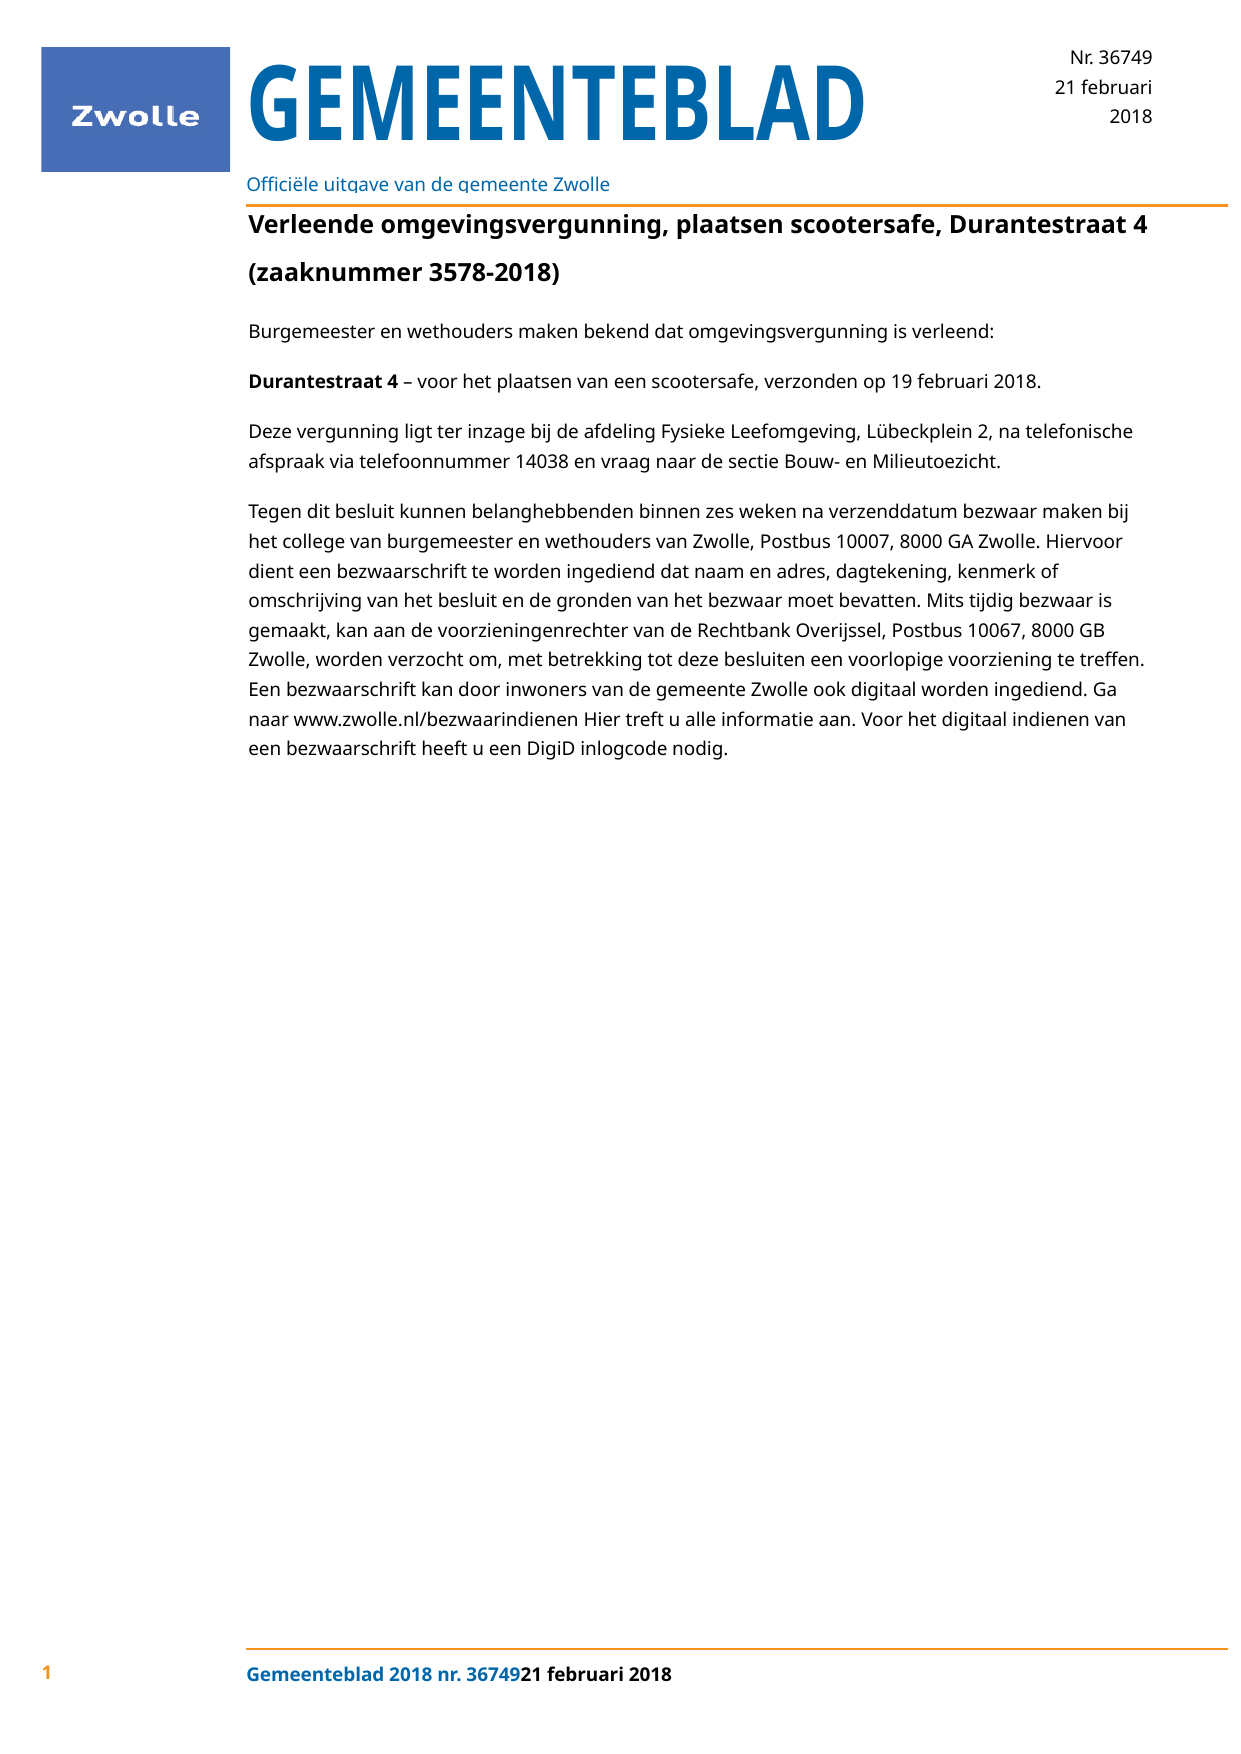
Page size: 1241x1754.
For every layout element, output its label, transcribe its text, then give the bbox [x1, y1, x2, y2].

text Durantestraat 4 – voor het plaatsen van een scootersafe, verzonden op 19 februari 2018. [248, 368, 1152, 394]
text Verleende omgevingsvergunning, plaatsen scootersafe, Durantestraat 4 (zaaknummer 3578-2018) [248, 207, 1152, 288]
text Deze vergunning ligt ter inzage bij de afdeling Fysieke Leefomgeving, Lübeckplein 2, na telefonische afspraak via telefoonnummer 14038 en vraag naar de sectie Bouw- en Milieutoezicht. [248, 419, 1152, 474]
text Burgemeester en wethouders maken bekend dat omgevingsvergunning is verleend: [248, 318, 1152, 344]
picture [41, 47, 231, 172]
text Tegen dit besluit kunnen belanghebbenden binnen zes weken na verzenddatum bezwaar maken bij het college van burgemeester en wethouders van Zwolle, Postbus 10007, 8000 GA Zwolle. Hiervoor dient een bezwaarschrift te worden ingediend dat naam en adres, dagtekening, kenmerk of omschrijving van het besluit en de gronden van het bezwaar moet bevatten. Mits tijdig bezwaar is gemaakt, kan aan de voorzieningenrechter van de Rechtbank Overijssel, Postbus 10067, 8000 GB Zwolle, worden verzocht om, met betrekking tot deze besluiten een voorlopige voorziening te treffen. Een bezwaarschrift kan door inwoners van de gemeente Zwolle ook digitaal worden ingediend. Ga naar www.zwolle.nl/bezwaarindienen Hier treft u alle informatie aan. Voor het digitaal indienen van een bezwaarschrift heeft u een DigiD inlogcode nodig. [248, 499, 1152, 761]
